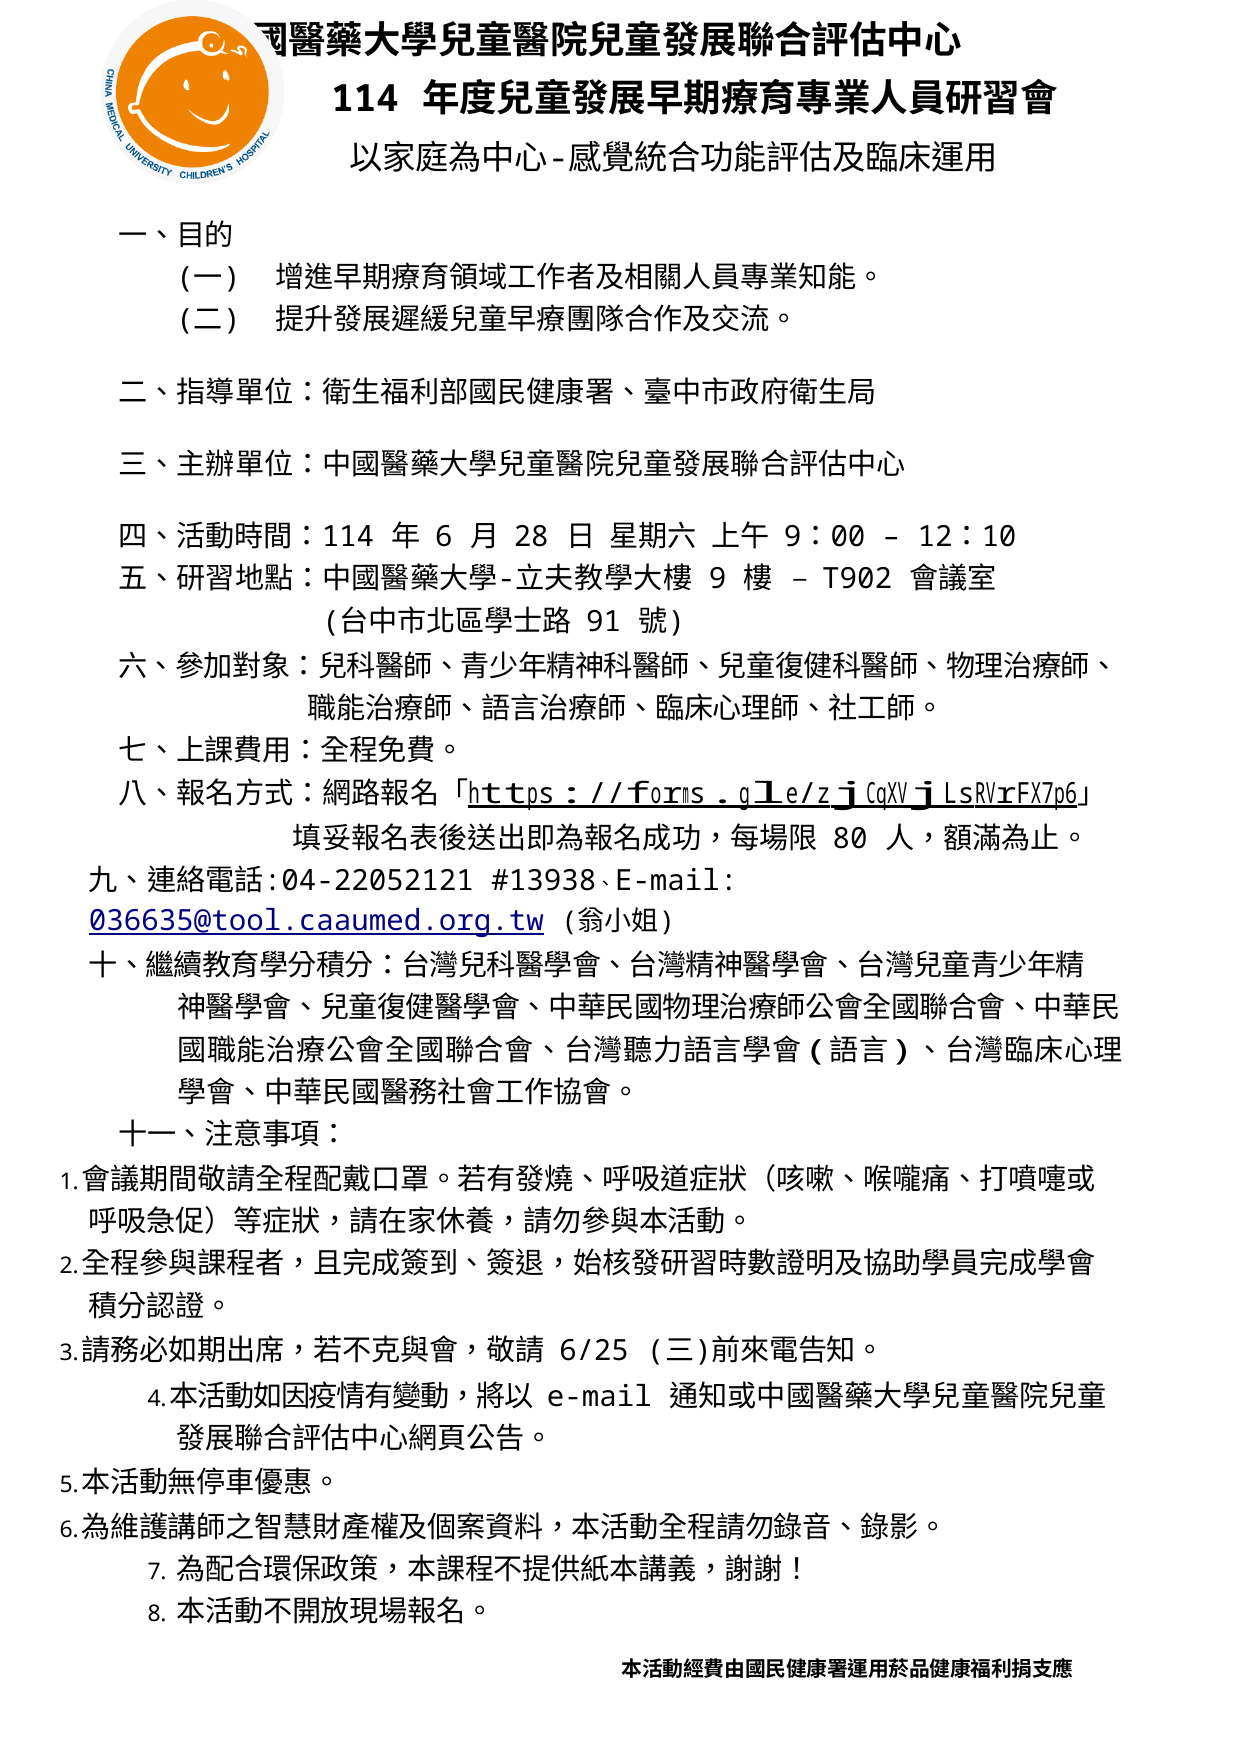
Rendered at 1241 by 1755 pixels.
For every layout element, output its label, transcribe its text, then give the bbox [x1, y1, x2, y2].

text 以家庭為中心-感覺統合功能評估及臨床運用 [261, 122, 1087, 181]
list 本活動如因疫情有變動，將以 e-mail 通知或中國醫藥大學兒童醫院兒童發展聯合評估中心網頁公告。 [147, 1372, 1123, 1457]
list 會議期間敬請全程配戴口罩。若有發燒、呼吸道症狀（咳嗽、喉嚨痛、打噴嚏或呼吸急促）等症狀，請在家休養，請勿參與本活動。 [59, 1155, 1123, 1240]
list 為維護講師之智慧財產權及個案資料，本活動全程請勿錄音、錄影。 [59, 1503, 1123, 1546]
text 填妥報名表後送出即為報名成功，每場限 80 人，額滿為止。 九、連絡電話:04-22052121 #13938、E-mail: 036635@tool.caaumed.org.tw (翁小姐) [88, 814, 1123, 939]
text 中國醫藥大學兒童醫院兒童發展聯合評估中心 [88, 7, 153, 66]
text 八、報名方式：網路報名「https://forms.gle/zjCqXVjLsRVrFX7p6」 [118, 769, 1137, 812]
text 三、主辦單位：中國醫藥大學兒童醫院兒童發展聯合評估中心 [118, 440, 1137, 483]
text 一、目的 [118, 211, 1137, 253]
text 五、研習地點：中國醫藥大學-立夫教學大樓 9 樓 – T902 會議室 [118, 555, 1137, 597]
list 為配合環保政策，本課程不提供紙本講義，謝謝！ [147, 1546, 1137, 1588]
text 七、上課費用：全程免費。 [118, 727, 1137, 769]
text (二) 提升發展遲緩兒童早療團隊合作及交流。 [176, 296, 1137, 338]
text 神醫學會、兒童復健醫學會、中華民國物理治療師公會全國聯合會、中華民國職能治療公會全國聯合會、台灣聽力語言學會(語言)、台灣臨床心理學會、中華民國醫務社會工作協會。 [177, 984, 1123, 1111]
text 四、活動時間：114 年 6 月 28 日 星期六 上午 9：00 – 12：10 [118, 513, 1137, 555]
list 本活動無停車優惠。 [59, 1459, 1123, 1501]
text 六、參加對象：兒科醫師、青少年精神科醫師、兒童復健科醫師、物理治療師、職能治療師、語言治療師、臨床心理師、社工師。 [118, 642, 1123, 727]
list 請務必如期出席，若不克與會，敬請 6/25 (三)前來電告知。 [59, 1327, 1123, 1369]
text 中國醫藥大學兒童醫院兒童發展聯合評估中心 [231, 7, 1087, 66]
text 十一、注意事項： [118, 1111, 1137, 1153]
text (一) 增進早期療育領域工作者及相關人員專業知能。 [176, 253, 1137, 296]
list 本活動不開放現場報名。 [147, 1588, 1137, 1630]
text 十、繼續教育學分積分：台灣兒科醫學會、台灣精神醫學會、台灣兒童青少年精 [88, 942, 1123, 984]
text 114 年度兒童發展早期療育專業人員研習會 [331, 66, 1137, 122]
text (台中市北區學士路 91 號) [322, 597, 1137, 640]
list 全程參與課程者，且完成簽到、簽退，始核發研習時數證明及協助學員完成學會積分認證。 [59, 1240, 1123, 1325]
text 二、指導單位：衛生福利部國民健康署、臺中市政府衛生局 [118, 368, 1137, 410]
